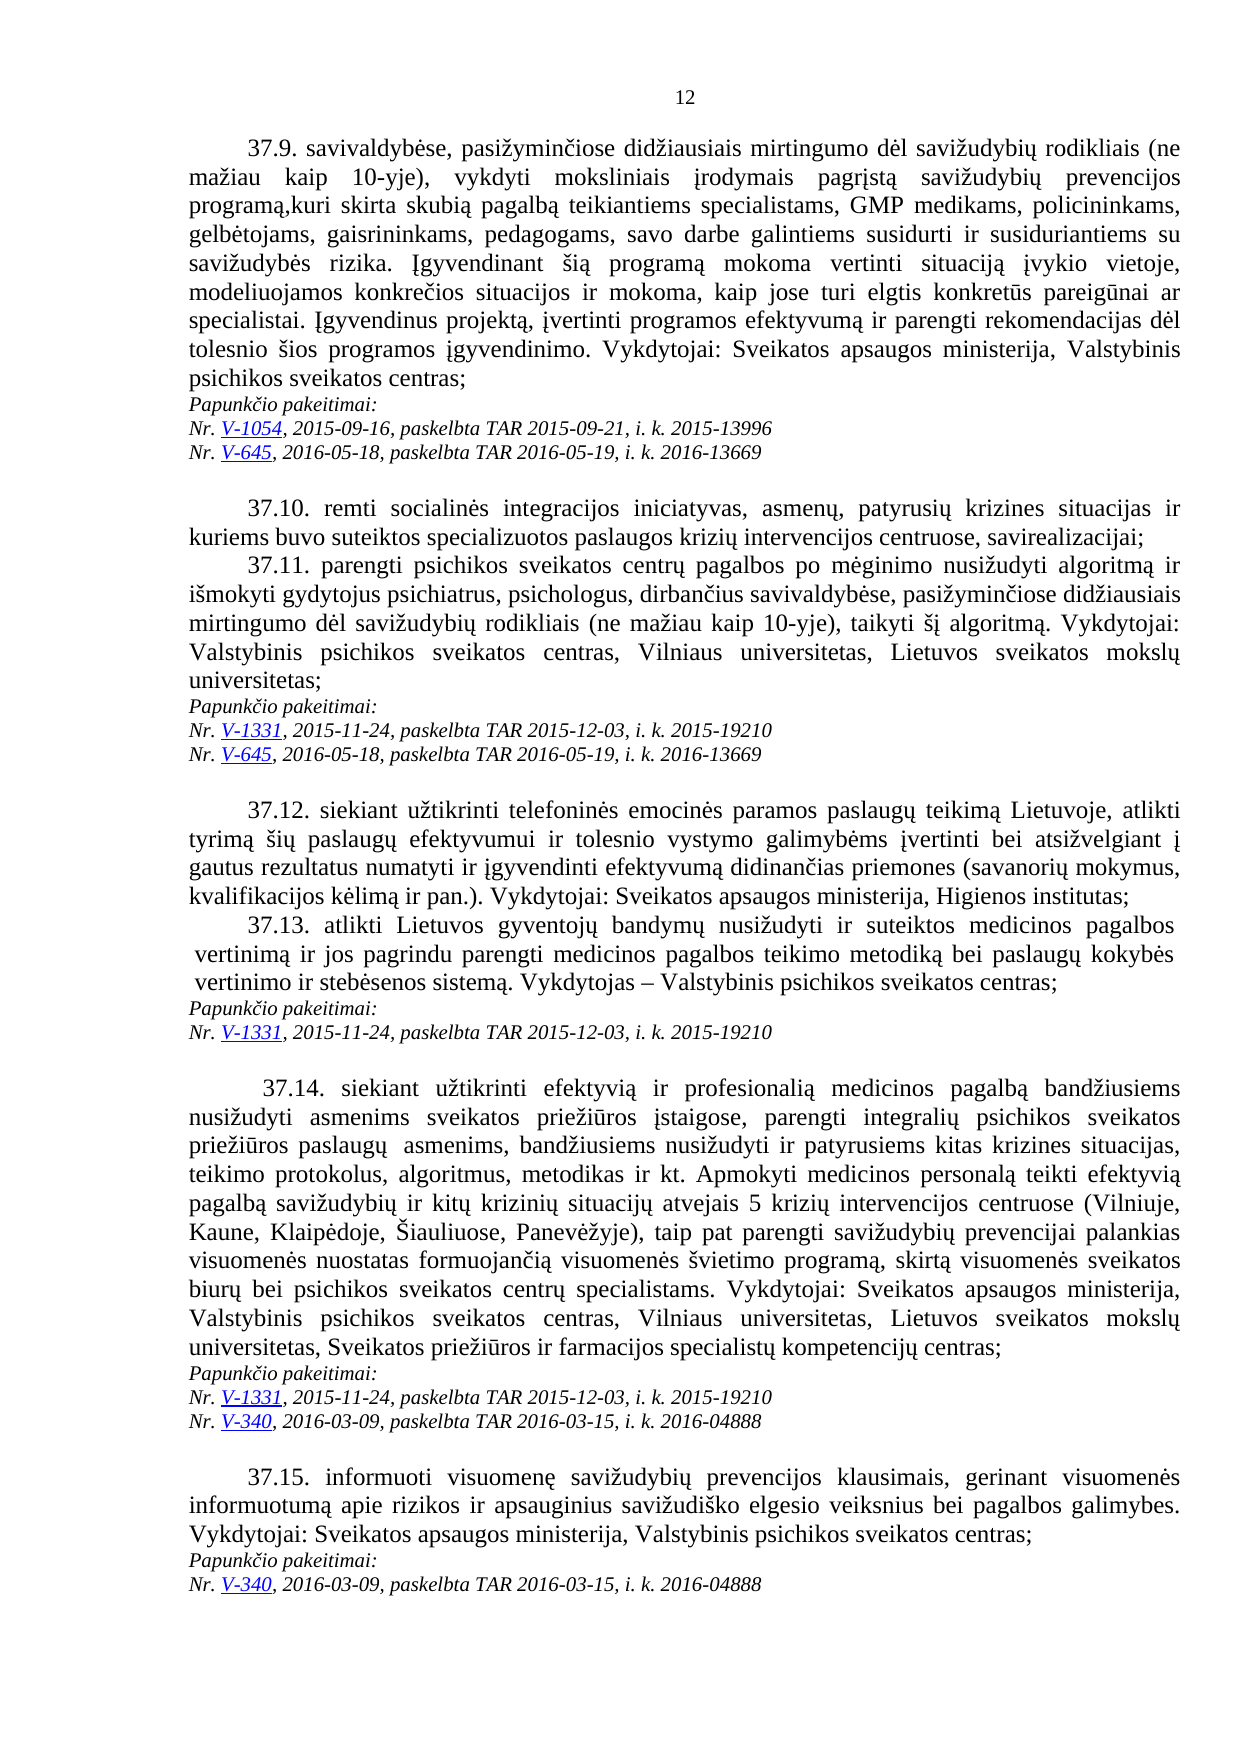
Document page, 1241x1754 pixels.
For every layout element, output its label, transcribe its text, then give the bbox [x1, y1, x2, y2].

text 37.12. siekiant užtikrinti telefoninės emocinės paramos paslaugų teikimą Lietuvoje, atlikti tyrimą šių paslaugų efektyvumui ir tolesnio vystymo galimybėms įvertinti bei atsižvelgiant į gautus rezultatus numatyti ir įgyvendinti efektyvumą didinančias priemones (savanorių mokymus, kvalifikacijos kėlimą ir pan.). Vykdytojai: Sveikatos apsaugos ministerija, Higienos institutas; [188, 795, 1181, 910]
text 37.15. informuoti visuomenę savižudybių prevencijos klausimais, gerinant visuomenės informuotumą apie rizikos ir apsauginius savižudiško elgesio veiksnius bei pagalbos galimybes. Vykdytojai: Sveikatos apsaugos ministerija, Valstybinis psichikos sveikatos centras; [188, 1462, 1181, 1548]
text Nr. V-1331, 2015-11-24, paskelbta TAR 2015-12-03, i. k. 2015-19210 [188, 718, 1181, 742]
text Papunkčio pakeitimai: [188, 1361, 1181, 1385]
text Nr. V-645, 2016-05-18, paskelbta TAR 2016-05-19, i. k. 2016-13669 [188, 440, 1181, 464]
text 37.13. atlikti Lietuvos gyventojų bandymų nusižudyti ir suteiktos medicinos pagalbos vertinimą ir jos pagrindu parengti medicinos pagalbos teikimo metodiką bei paslaugų kokybės vertinimo ir stebėsenos sistemą. Vykdytojas – Valstybinis psichikos sveikatos centras; [194, 910, 1175, 996]
text 37.14. siekiant užtikrinti efektyvią ir profesionalią medicinos pagalbą bandžiusiems nusižudyti asmenims sveikatos priežiūros įstaigose, parengti integralių psichikos sveikatos priežiūros paslaugų asmenims, bandžiusiems nusižudyti ir patyrusiems kitas krizines situacijas, teikimo protokolus, algoritmus, metodikas ir kt. Apmokyti medicinos personalą teikti efektyvią pagalbą savižudybių ir kitų krizinių situacijų atvejais 5 krizių intervencijos centruose (Vilniuje, Kaune, Klaipėdoje, Šiauliuose, Panevėžyje), taip pat parengti savižudybių prevencijai palankias visuomenės nuostatas formuojančią visuomenės švietimo programą, skirtą visuomenės sveikatos biurų bei psichikos sveikatos centrų specialistams. Vykdytojai: Sveikatos apsaugos ministerija, Valstybinis psichikos sveikatos centras, Vilniaus universitetas, Lietuvos sveikatos mokslų universitetas, Sveikatos priežiūros ir farmacijos specialistų kompetencijų centras; [188, 1073, 1181, 1361]
text Nr. V-1331, 2015-11-24, paskelbta TAR 2015-12-03, i. k. 2015-19210 [188, 1385, 1181, 1409]
text Nr. V-340, 2016-03-09, paskelbta TAR 2016-03-15, i. k. 2016-04888 [188, 1572, 1181, 1596]
text Papunkčio pakeitimai: [188, 1548, 1181, 1572]
text 37.10. remti socialinės integracijos iniciatyvas, asmenų, patyrusių krizines situacijas ir kuriems buvo suteiktos specializuotos paslaugos krizių intervencijos centruose, savirealizacijai; [188, 493, 1181, 550]
text Papunkčio pakeitimai: [188, 694, 1181, 718]
text Nr. V-340, 2016-03-09, paskelbta TAR 2016-03-15, i. k. 2016-04888 [188, 1409, 1181, 1433]
text Papunkčio pakeitimai: [188, 996, 1181, 1020]
text Nr. V-645, 2016-05-18, paskelbta TAR 2016-05-19, i. k. 2016-13669 [188, 742, 1181, 766]
text 37.11. parengti psichikos sveikatos centrų pagalbos po mėginimo nusižudyti algoritmą ir išmokyti gydytojus psichiatrus, psichologus, dirbančius savivaldybėse, pasižyminčiose didžiausiais mirtingumo dėl savižudybių rodikliais (ne mažiau kaip 10-yje), taikyti šį algoritmą. Vykdytojai: Valstybinis psichikos sveikatos centras, Vilniaus universitetas, Lietuvos sveikatos mokslų universitetas; [188, 550, 1181, 694]
text Papunkčio pakeitimai: [188, 392, 1181, 416]
text Nr. V-1331, 2015-11-24, paskelbta TAR 2015-12-03, i. k. 2015-19210 [188, 1020, 1181, 1044]
text 37.9. savivaldybėse, pasižyminčiose didžiausiais mirtingumo dėl savižudybių rodikliais (ne mažiau kaip 10-yje), vykdyti moksliniais įrodymais pagrįstą savižudybių prevencijos programą,kuri skirta skubią pagalbą teikiantiems specialistams, GMP medikams, policininkams, gelbėtojams, gaisrininkams, pedagogams, savo darbe galintiems susidurti ir susiduriantiems su savižudybės rizika. Įgyvendinant šią programą mokoma vertinti situaciją įvykio vietoje, modeliuojamos konkrečios situacijos ir mokoma, kaip jose turi elgtis konkretūs pareigūnai ar specialistai. Įgyvendinus projektą, įvertinti programos efektyvumą ir parengti rekomendacijas dėl tolesnio šios programos įgyvendinimo. Vykdytojai: Sveikatos apsaugos ministerija, Valstybinis psichikos sveikatos centras; [188, 133, 1181, 392]
text Nr. V-1054, 2015-09-16, paskelbta TAR 2015-09-21, i. k. 2015-13996 [188, 416, 1181, 440]
